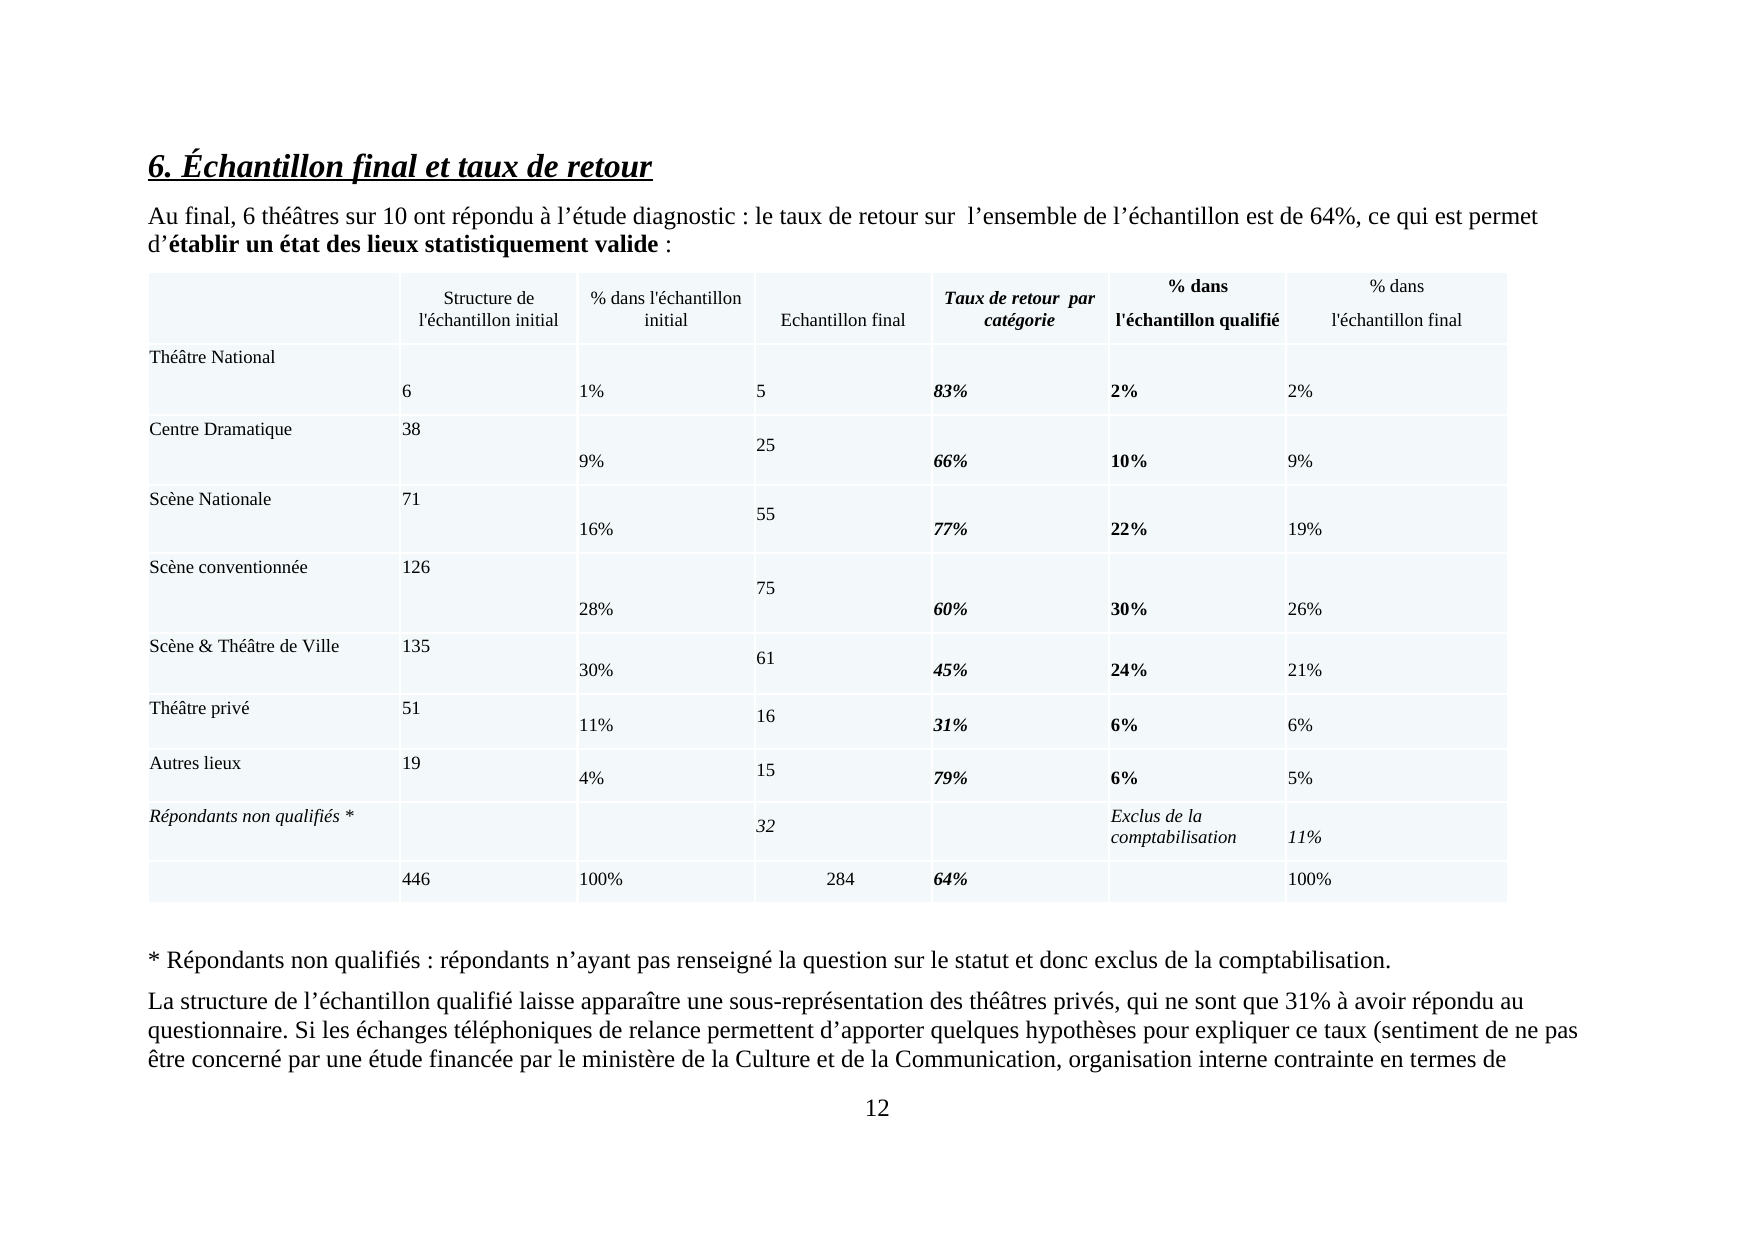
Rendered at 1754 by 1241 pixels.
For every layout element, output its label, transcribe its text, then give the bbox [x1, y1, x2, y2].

text * Répondants non qualifiés : répondants n’ayant pas renseigné la question sur le statut et donc exclus de la comptabilisation. [148, 945, 1606, 974]
table_cell 126 [401, 554, 576, 632]
table_header Echantillon final [756, 273, 931, 343]
table_cell 6% [1110, 750, 1285, 801]
table_cell 55 [756, 486, 931, 552]
table_cell Exclus de la comptabilisation [1110, 803, 1285, 860]
table_cell 26% [1287, 554, 1507, 632]
table_cell [579, 803, 754, 860]
table_cell 30% [579, 634, 754, 693]
table_cell 2% [1110, 345, 1285, 414]
table_cell 6 [401, 345, 576, 414]
table_cell 6% [1287, 695, 1507, 748]
table_cell Scène conventionnée [149, 554, 399, 632]
table_cell 16% [579, 486, 754, 552]
table_header % dans l'échantillon final [1287, 273, 1507, 343]
table_cell 6% [1110, 695, 1285, 748]
table_cell [401, 803, 576, 860]
table_cell [933, 803, 1108, 860]
table_cell 100% [1287, 862, 1507, 902]
table_cell 79% [933, 750, 1108, 801]
table_cell Scène Nationale [149, 486, 399, 552]
table_cell 32 [756, 803, 931, 860]
table_cell 135 [401, 634, 576, 693]
subtitle 6. Échantillon final et taux de retour [148, 146, 1606, 184]
table_cell 75 [756, 554, 931, 632]
table_cell 5 [756, 345, 931, 414]
table_cell 83% [933, 345, 1108, 414]
table_cell 10% [1110, 416, 1285, 484]
table_cell 11% [579, 695, 754, 748]
text La structure de l’échantillon qualifié laisse apparaître une sous-représentation des théâtres privés, qui ne sont que 31% à avoir répondu au questionnaire. Si les échanges téléphoniques de relance permettent d’apporter quelques hypothèses pour expliquer ce taux (sentiment de ne pas être concerné par une étude financée par le ministère de la Culture et de la Communication, organisation interne contrainte en termes de [148, 986, 1606, 1073]
table_cell 11% [1287, 803, 1507, 860]
table_cell 2% [1287, 345, 1507, 414]
table_cell 77% [933, 486, 1108, 552]
table_cell 60% [933, 554, 1108, 632]
table_cell 71 [401, 486, 576, 552]
table_cell 22% [1110, 486, 1285, 552]
table_cell [149, 862, 399, 902]
table_cell 21% [1287, 634, 1507, 693]
table_cell 25 [756, 416, 931, 484]
table_cell 24% [1110, 634, 1285, 693]
table_cell 1% [579, 345, 754, 414]
table_cell 45% [933, 634, 1108, 693]
table_cell 66% [933, 416, 1108, 484]
table_cell 4% [579, 750, 754, 801]
table_cell 28% [579, 554, 754, 632]
table_cell 15 [756, 750, 931, 801]
table_cell Centre Dramatique [149, 416, 399, 484]
table_cell 19 [401, 750, 576, 801]
table_cell 30% [1110, 554, 1285, 632]
table_cell Théâtre National [149, 345, 399, 414]
table_header [149, 273, 399, 343]
table_cell 38 [401, 416, 576, 484]
table_cell 51 [401, 695, 576, 748]
table_cell Théâtre privé [149, 695, 399, 748]
table_cell 16 [756, 695, 931, 748]
table_cell 100% [579, 862, 754, 902]
table_header % dans l'échantillon initial [579, 273, 754, 343]
table_cell 446 [401, 862, 576, 902]
table_header Taux de retour par catégorie [933, 273, 1108, 343]
table_cell 61 [756, 634, 931, 693]
table_cell Répondants non qualifiés * [149, 803, 399, 860]
table_cell Autres lieux [149, 750, 399, 801]
table_cell 5% [1287, 750, 1507, 801]
table_cell 64% [933, 862, 1108, 902]
table_cell 284 [756, 862, 931, 902]
text Au final, 6 théâtres sur 10 ont répondu à l’étude diagnostic : le taux de retour sur l’ensemble de l’échantillon est de 64%, ce qui est permet d’établir un état des lieux statistiquement valide : [148, 201, 1606, 258]
table_cell 19% [1287, 486, 1507, 552]
table_cell 9% [579, 416, 754, 484]
table_cell 31% [933, 695, 1108, 748]
table_header Structure de l'échantillon initial [401, 273, 576, 343]
table_cell 9% [1287, 416, 1507, 484]
table_cell Scène & Théâtre de Ville [149, 634, 399, 693]
table_header % dans l'échantillon qualifié [1110, 273, 1285, 343]
table_cell [1110, 862, 1285, 902]
